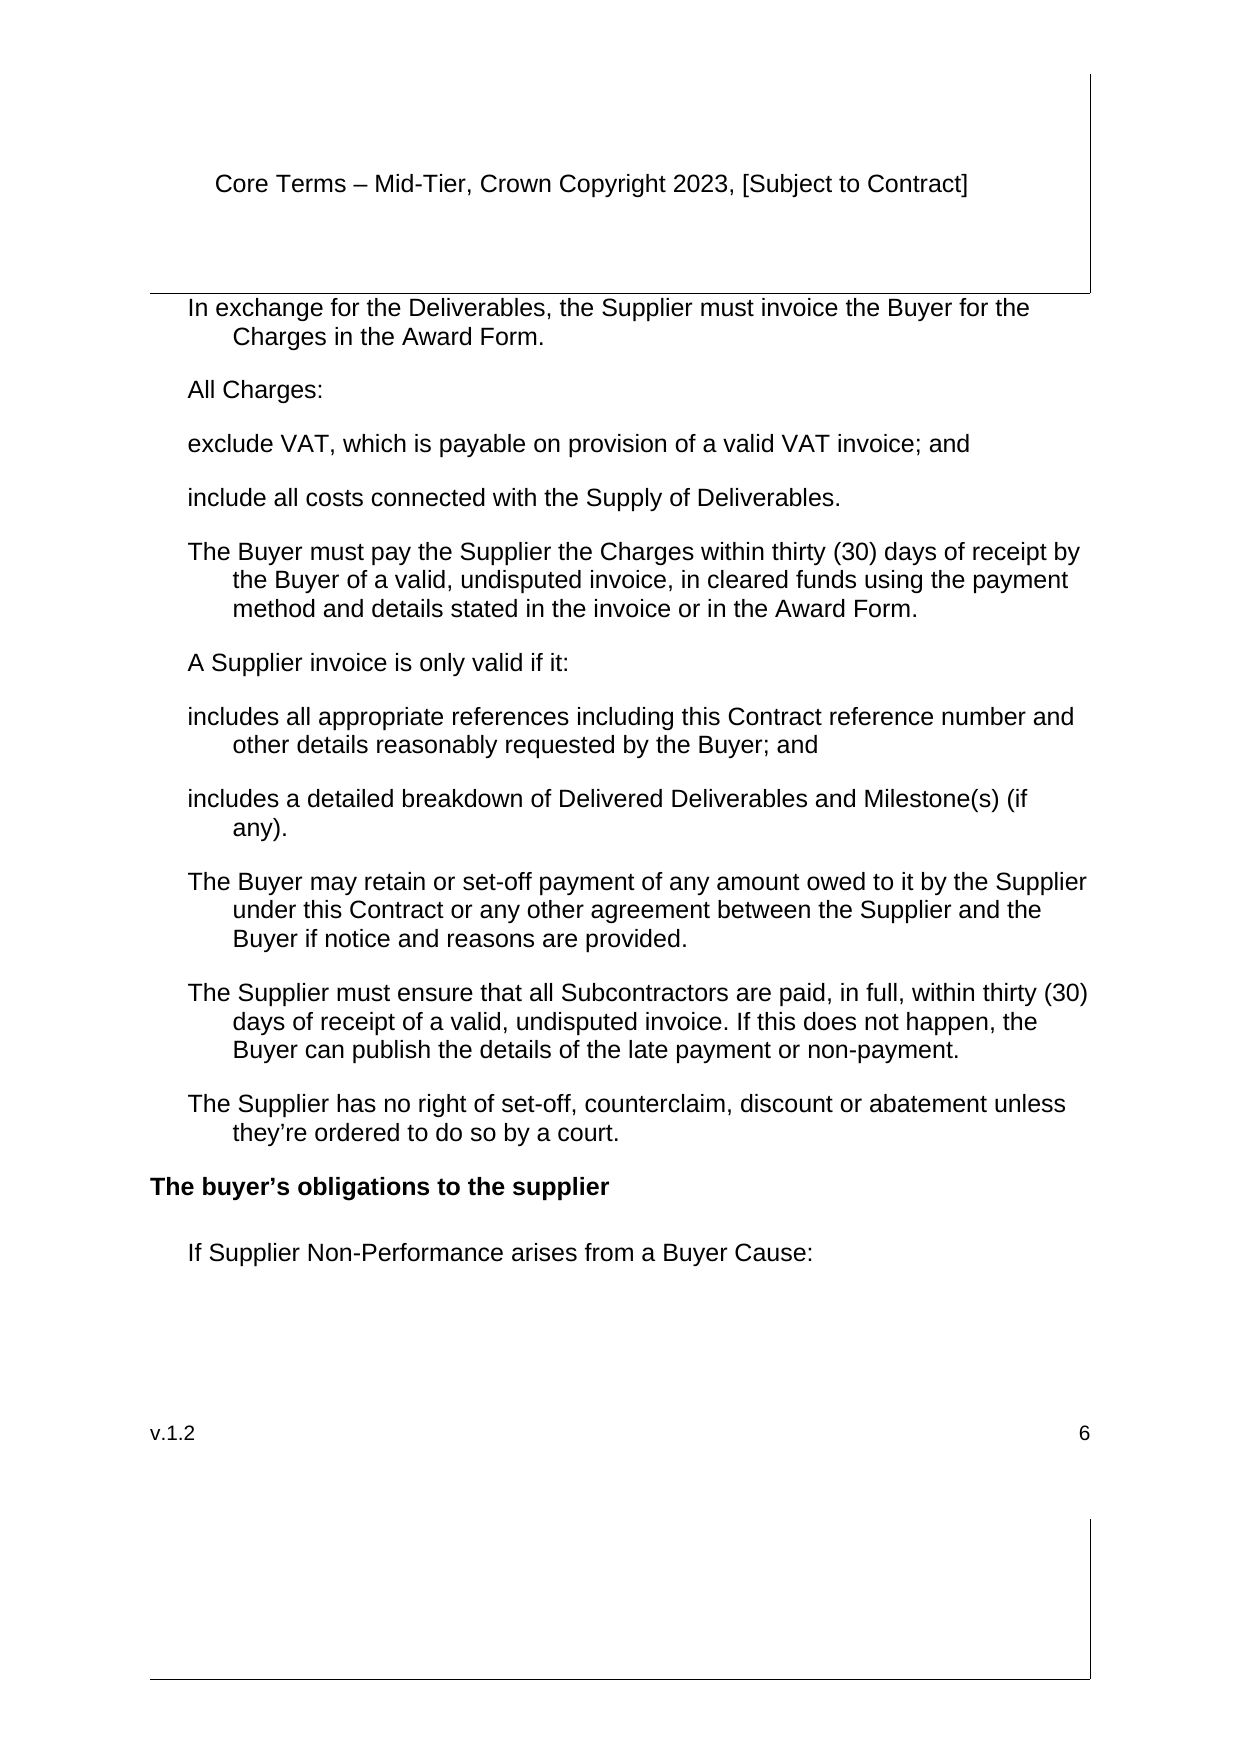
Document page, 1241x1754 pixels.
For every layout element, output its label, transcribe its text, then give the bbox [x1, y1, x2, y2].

subtitle A Supplier invoice is only valid if it: [187, 648, 1090, 677]
subtitle The buyer’s obligations to the supplier [150, 1172, 1090, 1200]
subtitle exclude VAT, which is payable on provision of a valid VAT invoice; and [187, 429, 1090, 458]
subtitle includes all appropriate references including this Contract reference number and other details reasonably requested by the Buyer; and [187, 702, 1090, 759]
subtitle The Supplier has no right of set-off, counterclaim, discount or abatement unless they’re ordered to do so by a court. [187, 1089, 1090, 1147]
subtitle If Supplier Non-Performance arises from a Buyer Cause: [187, 1238, 1090, 1267]
subtitle The Buyer must pay the Supplier the Charges within thirty (30) days of receipt by the Buyer of a valid, undisputed invoice, in cleared funds using the payment method and details stated in the invoice or in the Award Form. [187, 537, 1090, 623]
subtitle The Supplier must ensure that all Subcontractors are paid, in full, within thirty (30) days of receipt of a valid, undisputed invoice. If this does not happen, the Buyer can publish the details of the late payment or non-payment. [187, 978, 1090, 1064]
subtitle includes a detailed breakdown of Delivered Deliverables and Milestone(s) (if any). [187, 784, 1090, 842]
subtitle All Charges: [187, 375, 1090, 404]
subtitle include all costs connected with the Supply of Deliverables. [187, 483, 1090, 512]
subtitle In exchange for the Deliverables, the Supplier must invoice the Buyer for the Charges in the Award Form. [187, 293, 1090, 350]
subtitle The Buyer may retain or set-off payment of any amount owed to it by the Supplier under this Contract or any other agreement between the Supplier and the Buyer if notice and reasons are provided. [187, 867, 1090, 953]
